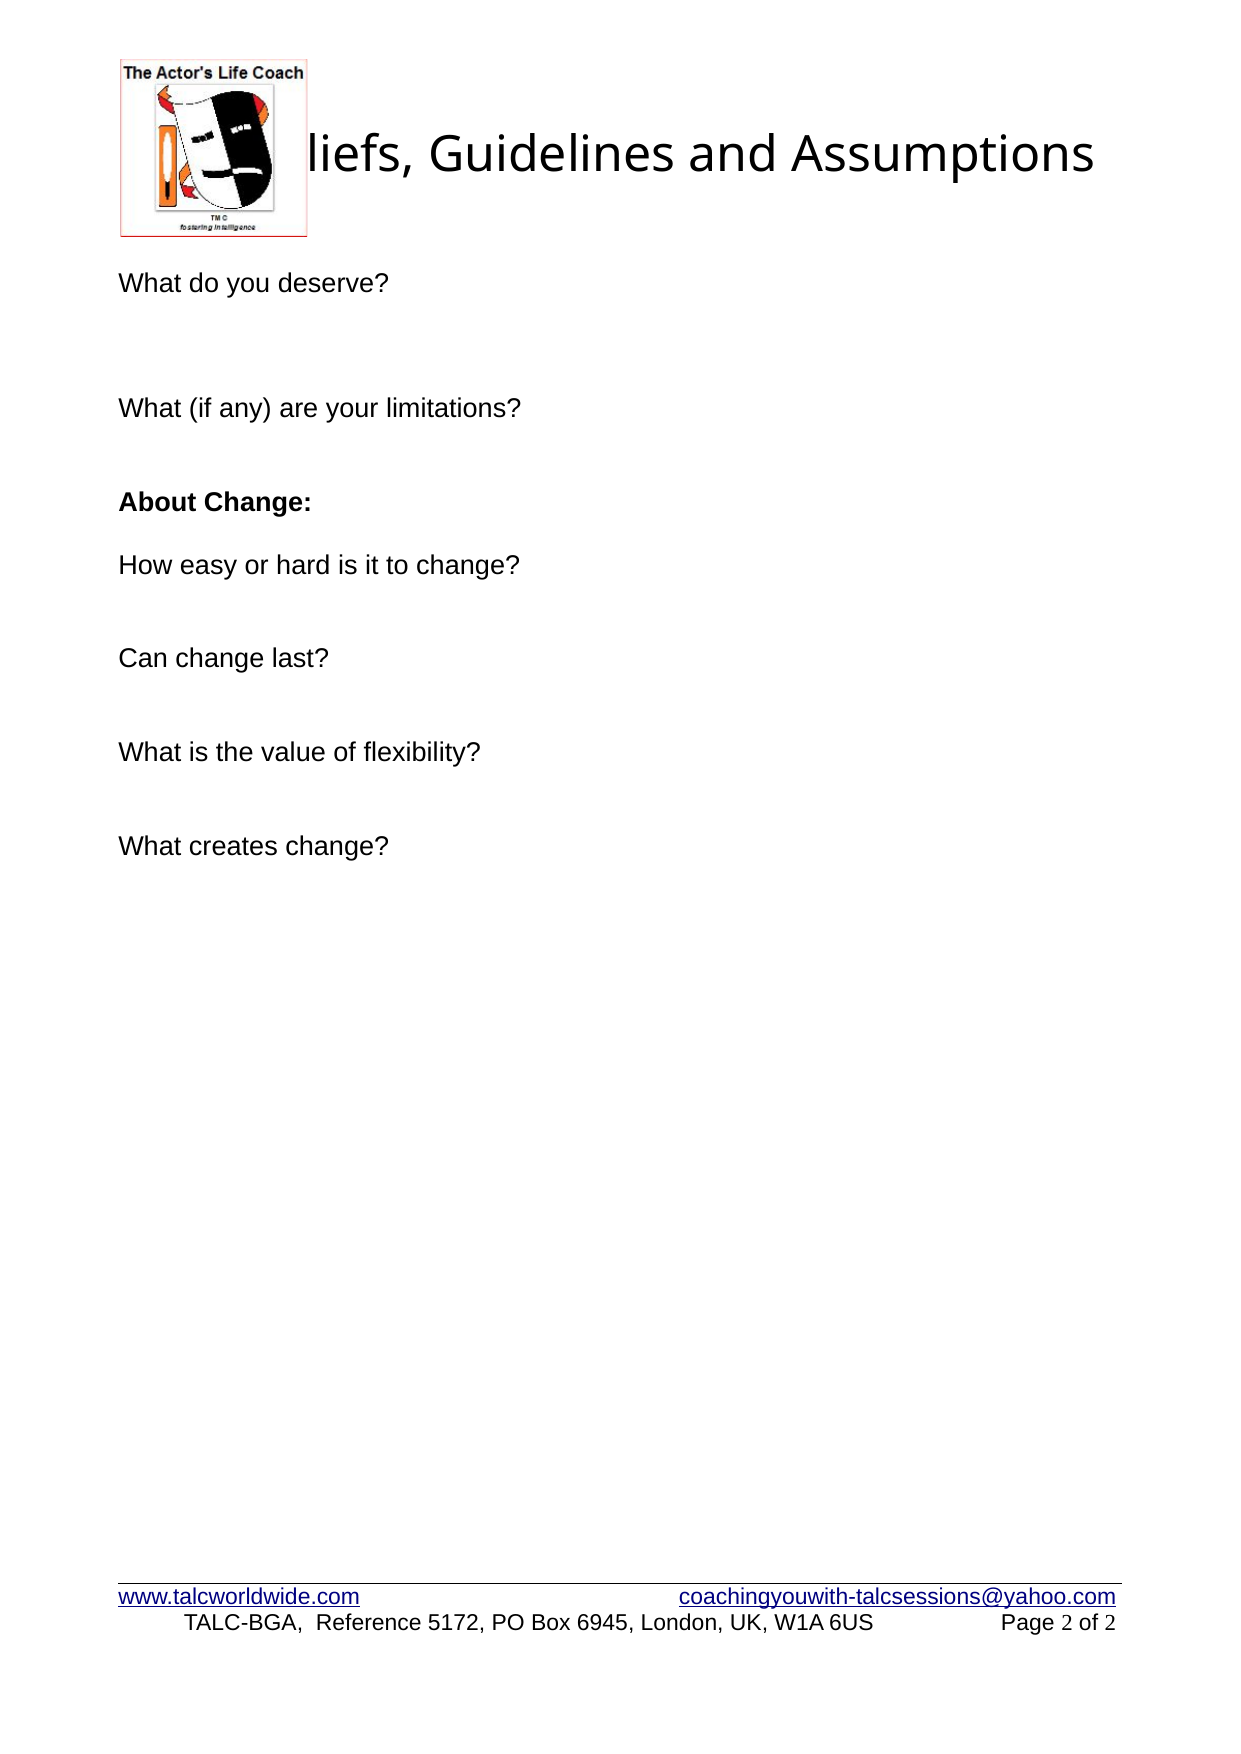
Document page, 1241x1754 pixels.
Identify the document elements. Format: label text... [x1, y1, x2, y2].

text What creates change? [118, 830, 1122, 861]
text Can change last? [118, 642, 1122, 674]
picture [120, 59, 308, 237]
text About Change: [118, 486, 1122, 517]
text What (if any) are your limitations? [118, 392, 1122, 424]
text What is the value of flexibility? [118, 736, 1122, 767]
text What do you deserve? [118, 267, 1122, 299]
text How easy or hard is it to change? [118, 549, 1122, 580]
